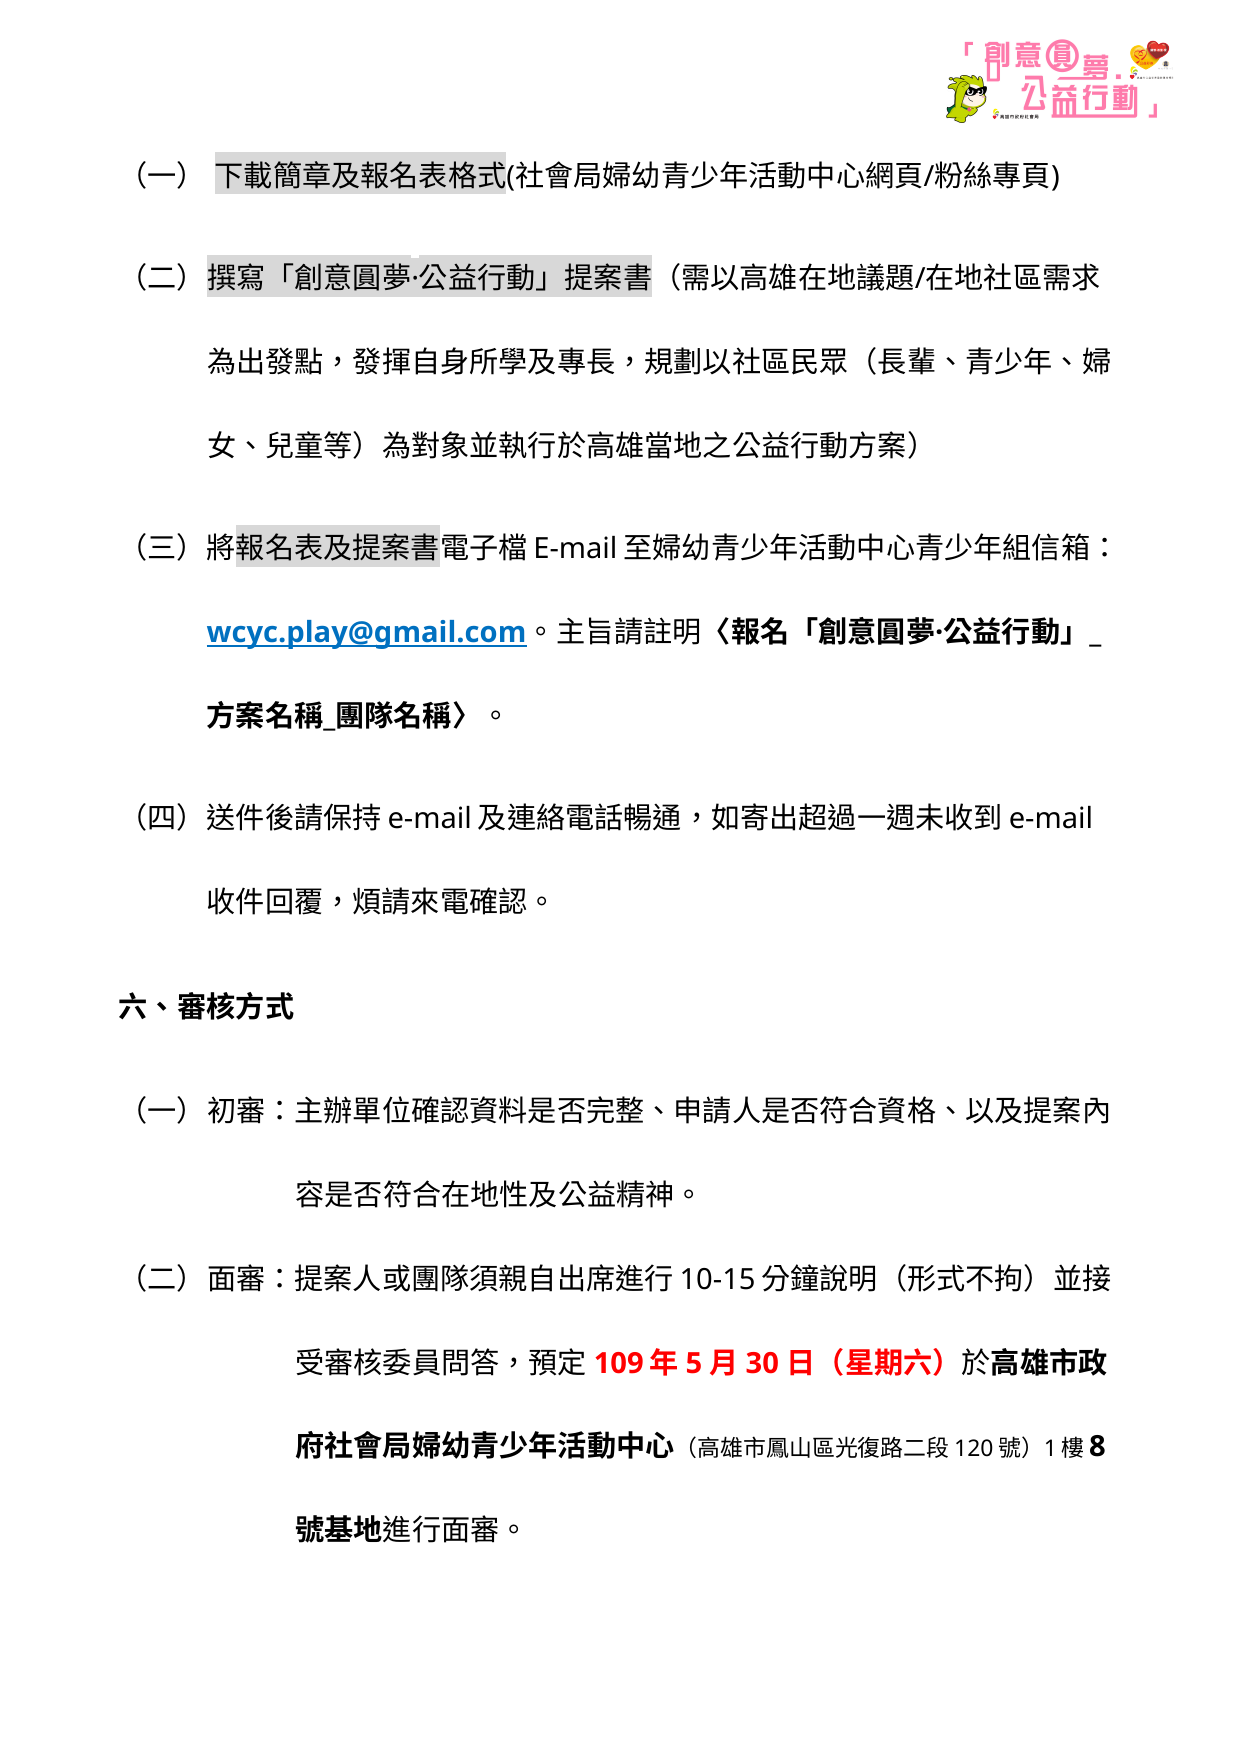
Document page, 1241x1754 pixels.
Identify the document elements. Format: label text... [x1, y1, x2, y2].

list 初審：主辦單位確認資料是否完整、申請人是否符合資格、以及提案內容是否符合在地性及公益精神。 [118, 1059, 1122, 1226]
list 送件後請保持e-mail及連絡電話暢通，如寄出超過一週未收到e-mail收件回覆，煩請來電確認。 [118, 766, 1122, 933]
list 將報名表及提案書電子檔E-mail至婦幼青少年活動中心青少年組信箱：wcyc.play@gmail.com。主旨請註明〈報名「創意圓夢·公益行動」_方案名稱_團隊名稱〉。 [118, 496, 1122, 747]
list 審核方式 [118, 954, 1122, 1038]
list 面審：提案人或團隊須親自出席進行10-15分鐘說明（形式不拘）並接受審核委員問答，預定 109年 5 月 30 日（星期六）於高雄市政府社會局婦幼青少年活動中心（高雄市鳳山區光復路二段120號）1樓8號基地進行面審。 [118, 1226, 1122, 1561]
list 下載簡章及報名表格式(社會局婦幼青少年活動中心網頁/粉絲專頁) [118, 123, 1122, 207]
picture [945, 39, 1174, 124]
list 撰寫「創意圓夢·公益行動」提案書（需以高雄在地議題/在地社區需求為出發點，發揮自身所學及專長，規劃以社區民眾（長輩、青少年、婦女、兒童等）為對象並執行於高雄當地之公益行動方案） [118, 226, 1122, 477]
